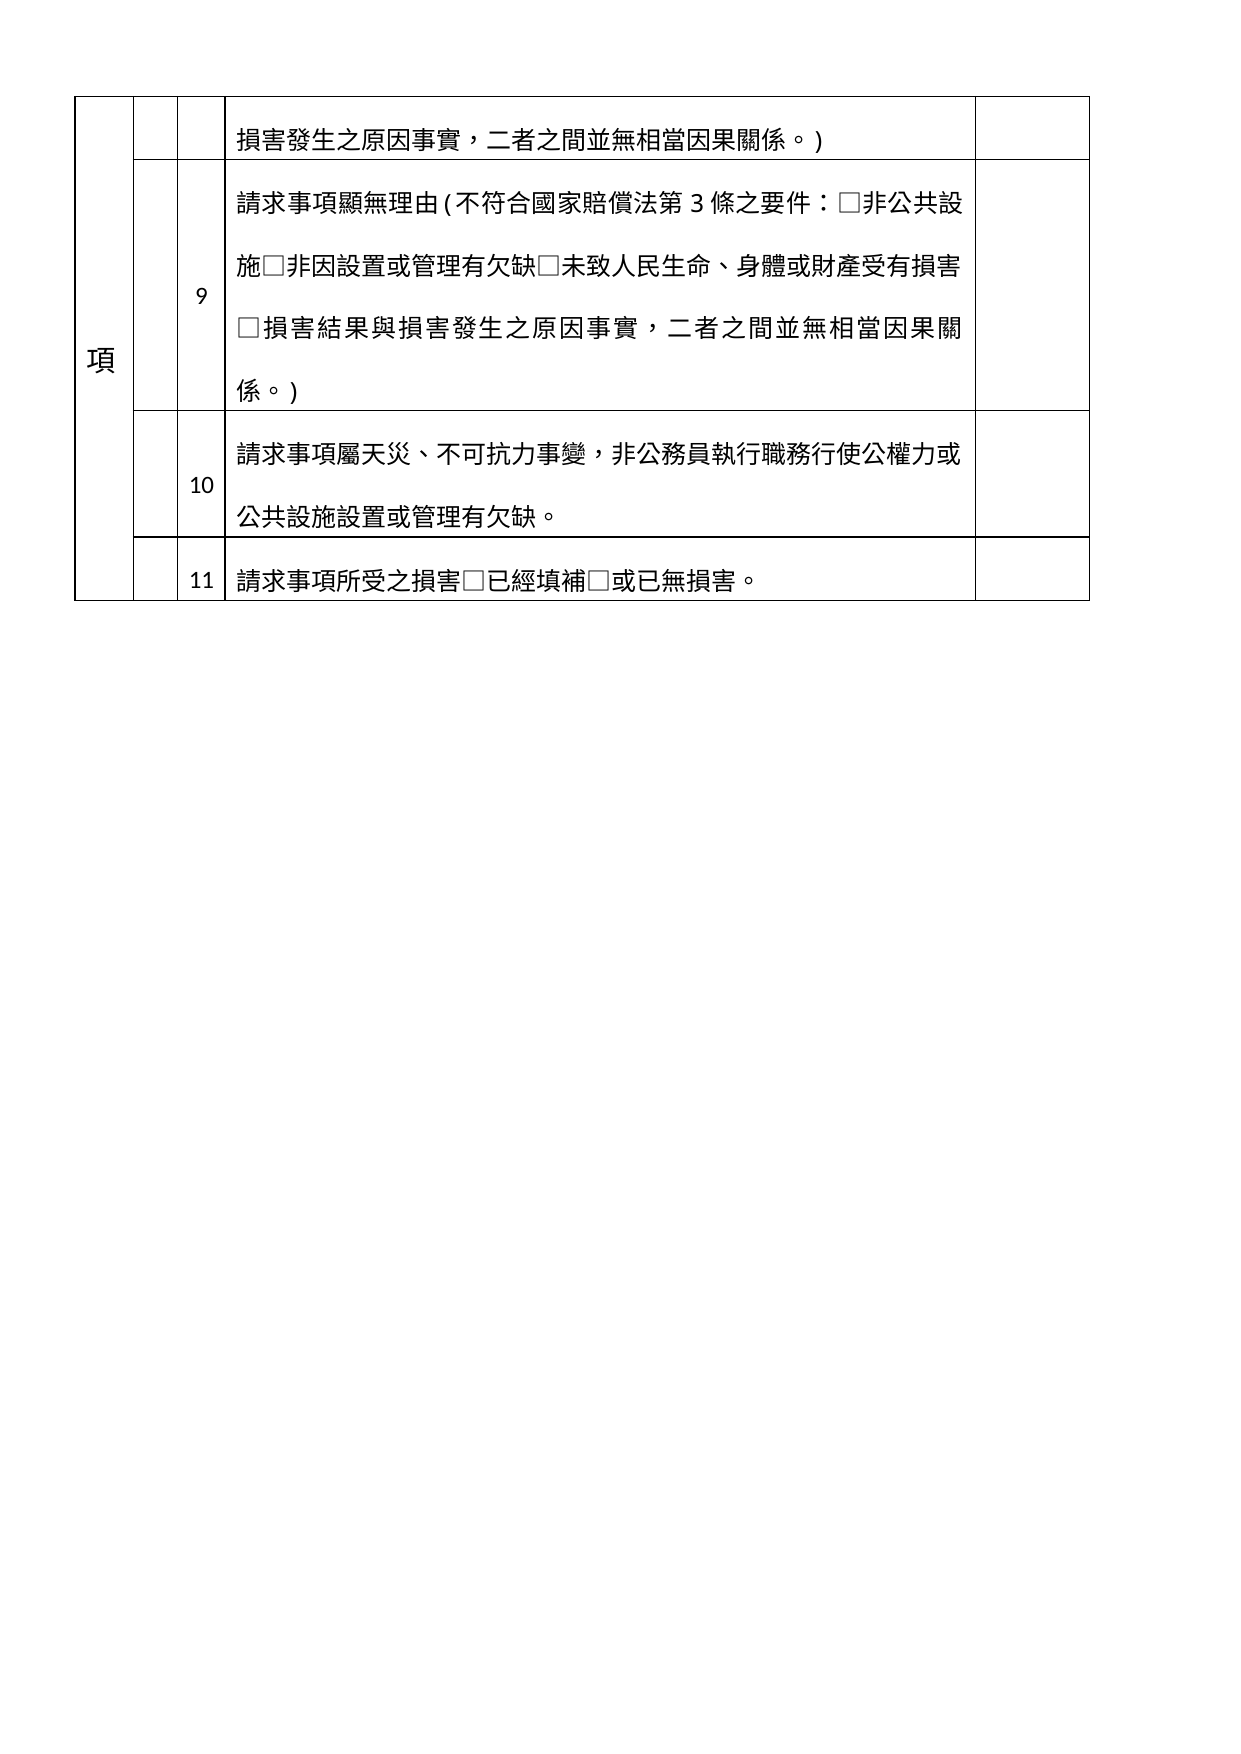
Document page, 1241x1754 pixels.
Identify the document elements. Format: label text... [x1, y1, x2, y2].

table_cell 11 [178, 538, 224, 600]
table_cell [134, 160, 177, 410]
table_cell [976, 411, 1089, 536]
table_cell 損害發生之原因事實，二者之間並無相當因果關係。) [226, 97, 975, 159]
table_cell 10 [178, 411, 224, 536]
table_cell [976, 538, 1089, 600]
table_cell [178, 97, 224, 159]
table_cell [134, 97, 177, 159]
table_cell [134, 411, 177, 536]
table_cell 請求事項所受之損害□已經填補□或已無損害。 [226, 538, 975, 600]
table_cell [976, 160, 1089, 410]
table_cell 請求事項屬天災、不可抗力事變，非公務員執行職務行使公權力或公共設施設置或管理有欠缺。 [226, 411, 975, 536]
table_cell [976, 97, 1089, 159]
table_cell 9 [178, 160, 224, 410]
table_cell [134, 538, 177, 600]
table_cell 請求事項顯無理由(不符合國家賠償法第3條之要件：□非公共設施□非因設置或管理有欠缺□未致人民生命、身體或財產受有損害□損害結果與損害發生之原因事實，二者之間並無相當因果關係。) [226, 160, 975, 410]
table_cell 項 [76, 97, 133, 600]
